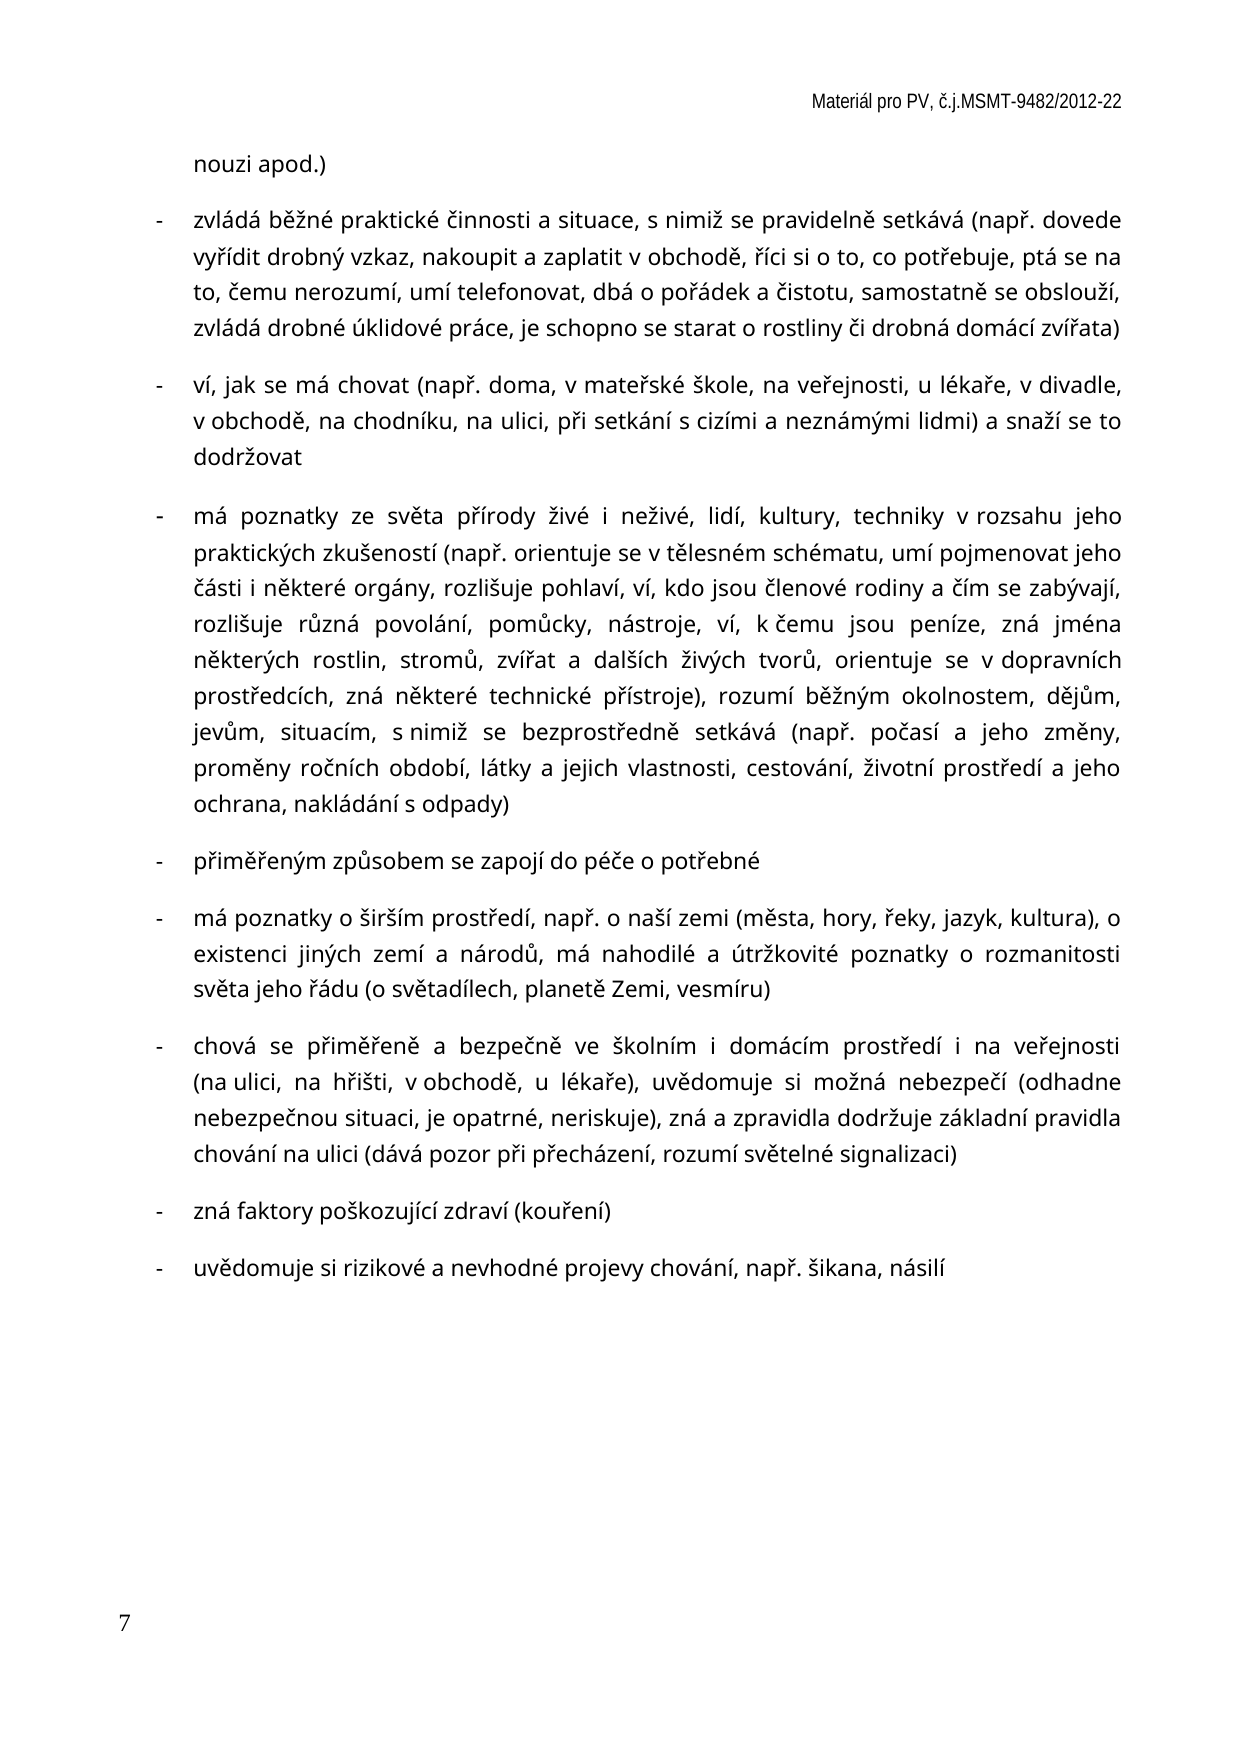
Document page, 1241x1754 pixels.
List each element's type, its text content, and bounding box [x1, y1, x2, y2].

list zná faktory poškozující zdraví (kouření) [156, 1195, 1122, 1226]
list přiměřeným způsobem se zapojí do péče o potřebné [156, 845, 1122, 876]
list má poznatky o širším prostředí, např. o naší zemi (města, hory, řeky, jazyk, kultura), o existenci jiných zemí a národů, má nahodilé a útržkovité poznatky o rozmanitosti světa jeho řádu (o světadílech, planetě Zemi, vesmíru) [156, 902, 1122, 1005]
list má poznatky ze světa přírody živé i neživé, lidí, kultury, techniky v rozsahu jeho praktických zkušeností (např. orientuje se v tělesném schématu, umí pojmenovat jeho části i některé orgány, rozlišuje pohlaví, ví, kdo jsou členové rodiny a čím se zabývají, rozlišuje různá povolání, pomůcky, nástroje, ví, k čemu jsou peníze, zná jména některých rostlin, stromů, zvířat a dalších živých tvorů, orientuje se v dopravních prostředcích, zná některé technické přístroje), rozumí běžným okolnostem, dějům, jevům, situacím, s nimiž se bezprostředně setkává (např. počasí a jeho změny, proměny ročních období, látky a jejich vlastnosti, cestování, životní prostředí a jeho ochrana, nakládání s odpady) [156, 498, 1122, 819]
list ví, jak se má chovat (např. doma, v mateřské škole, na veřejnosti, u lékaře, v divadle, v obchodě, na chodníku, na ulici, při setkání s cizími a neznámými lidmi) a snaží se to dodržovat [156, 369, 1122, 472]
list zvládá běžné praktické činnosti a situace, s nimiž se pravidelně setkává (např. dovede vyřídit drobný vzkaz, nakoupit a zaplatit v obchodě, říci si o to, co potřebuje, ptá se na to, čemu nerozumí, umí telefonovat, dbá o pořádek a čistotu, samostatně se obslouží, zvládá drobné úklidové práce, je schopno se starat o rostliny či drobná domácí zvířata) [156, 204, 1122, 343]
list nouzi apod.) [156, 148, 1122, 179]
list uvědomuje si rizikové a nevhodné projevy chování, např. šikana, násilí [156, 1252, 1122, 1283]
list chová se přiměřeně a bezpečně ve školním i domácím prostředí i na veřejnosti (na ulici, na hřišti, v obchodě, u lékaře), uvědomuje si možná nebezpečí (odhadne nebezpečnou situaci, je opatrné, neriskuje), zná a zpravidla dodržuje základní pravidla chování na ulici (dává pozor při přecházení, rozumí světelné signalizaci) [156, 1030, 1122, 1169]
